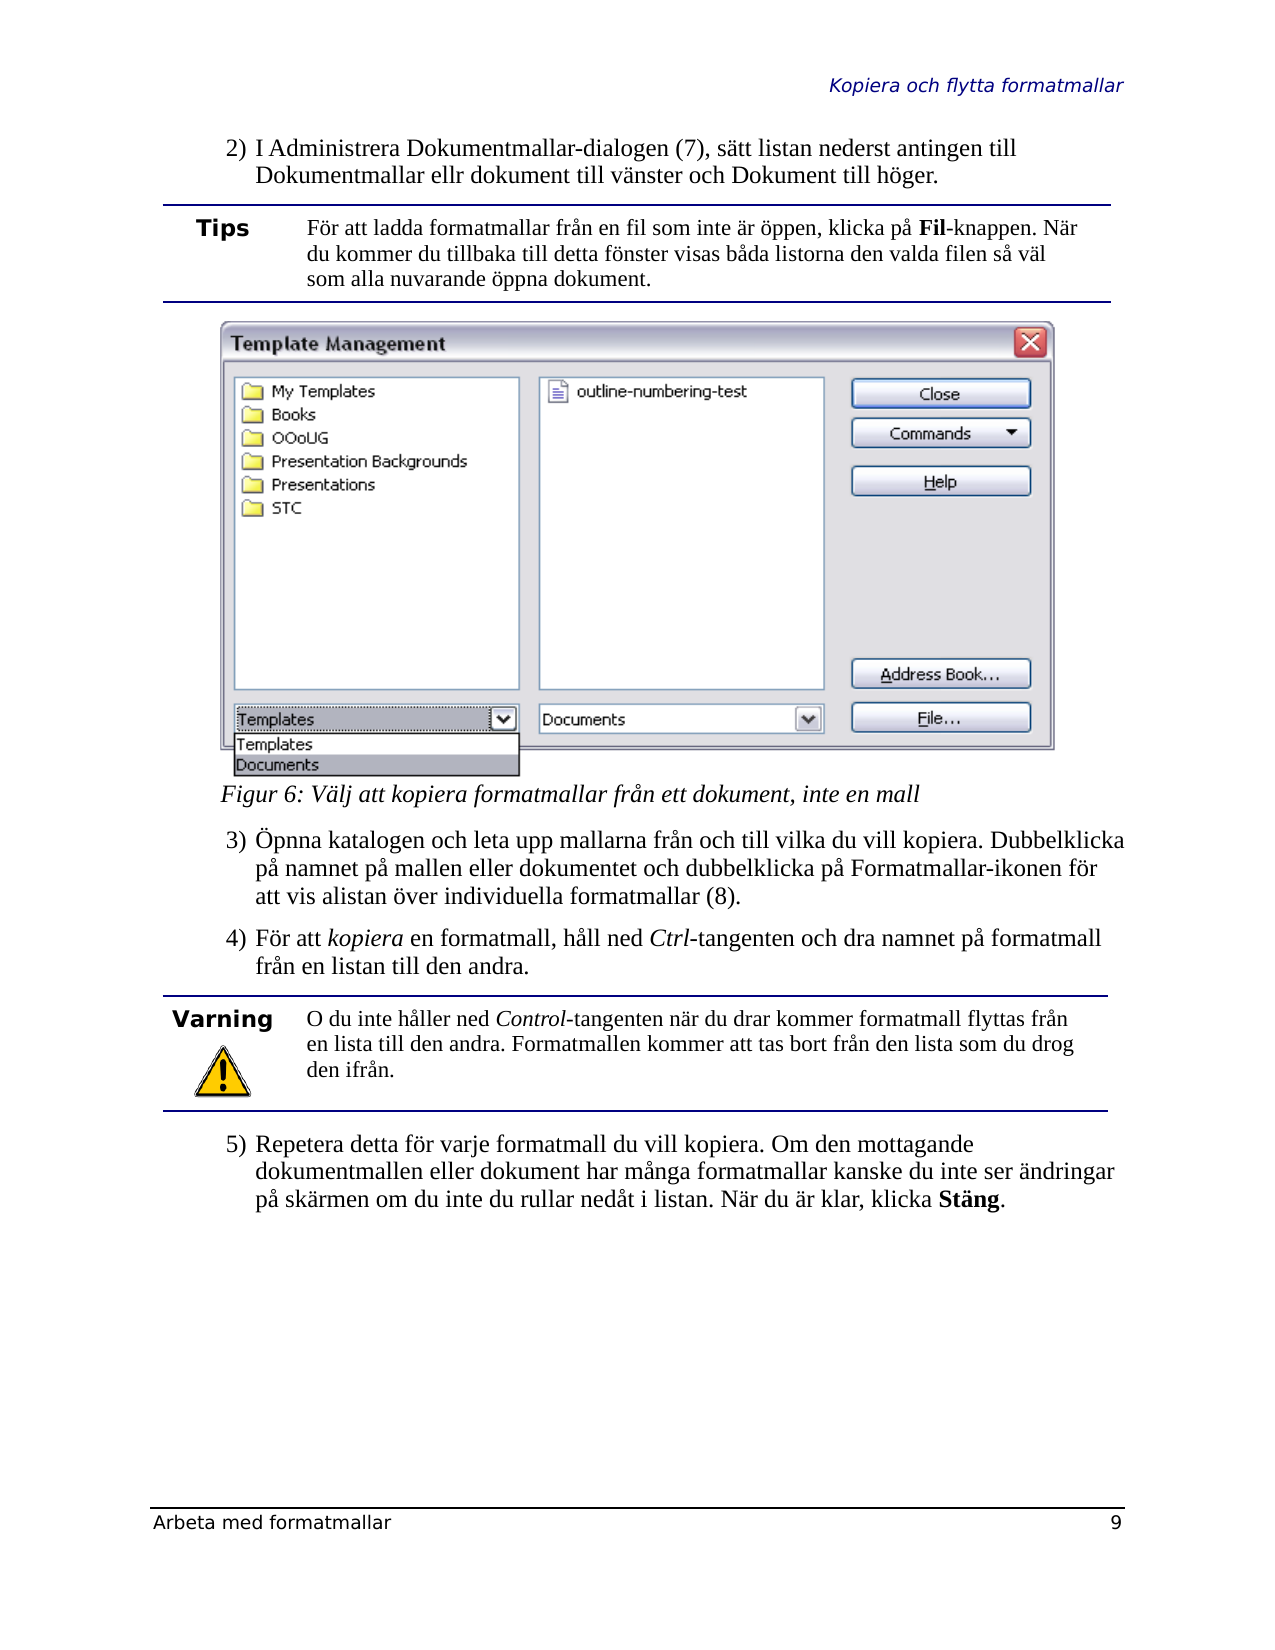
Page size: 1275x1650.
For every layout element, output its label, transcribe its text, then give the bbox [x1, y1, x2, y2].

table_header Varning [163, 997, 283, 1110]
picture [190, 1041, 255, 1101]
table_header O du inte håller ned Control-tangenten när du drar kommer formatmall flyttas från en lista till den andra. Formatmallen kommer att tas bort från den lista som du drog den ifrån. [283, 997, 1108, 1110]
table_header Tips [163, 206, 283, 301]
list För att kopiera en formatmall, håll ned Ctrl-tangenten och dra namnet på formatmall från en listan till den andra. [226, 924, 1125, 980]
text Figur 6: Välj att kopiera formatmallar från ett dokument, inte en mall [220, 781, 1055, 808]
list Öpnna katalogen och leta upp mallarna från och till vilka du vill kopiera. Dubbelklicka på namnet på mallen eller dokumentet och dubbelklicka på Formatmallar-ikonen för att vis alistan över individuella formatmallar (Figur 8). [226, 827, 1125, 910]
list I Administrera Dokumentmallar-dialogen (Figur 7), sätt listan nederst antingen till Dokumentmallar ellr dokument till vänster och Dokument till höger. [226, 134, 1125, 189]
table_header För att ladda formatmallar från en fil som inte är öppen, klicka på Fil-knappen. När du kommer du tillbaka till detta fönster visas båda listorna den valda filen så väl som alla nuvarande öppna dokument. [283, 206, 1111, 301]
list Repetera detta för varje formatmall du vill kopiera. Om den mottagande dokumentmallen eller dokument har många formatmallar kanske du inte ser ändringar på skärmen om du inte du rullar nedåt i listan. När du är klar, klicka Stäng. [226, 1130, 1125, 1213]
picture [220, 321, 1055, 781]
